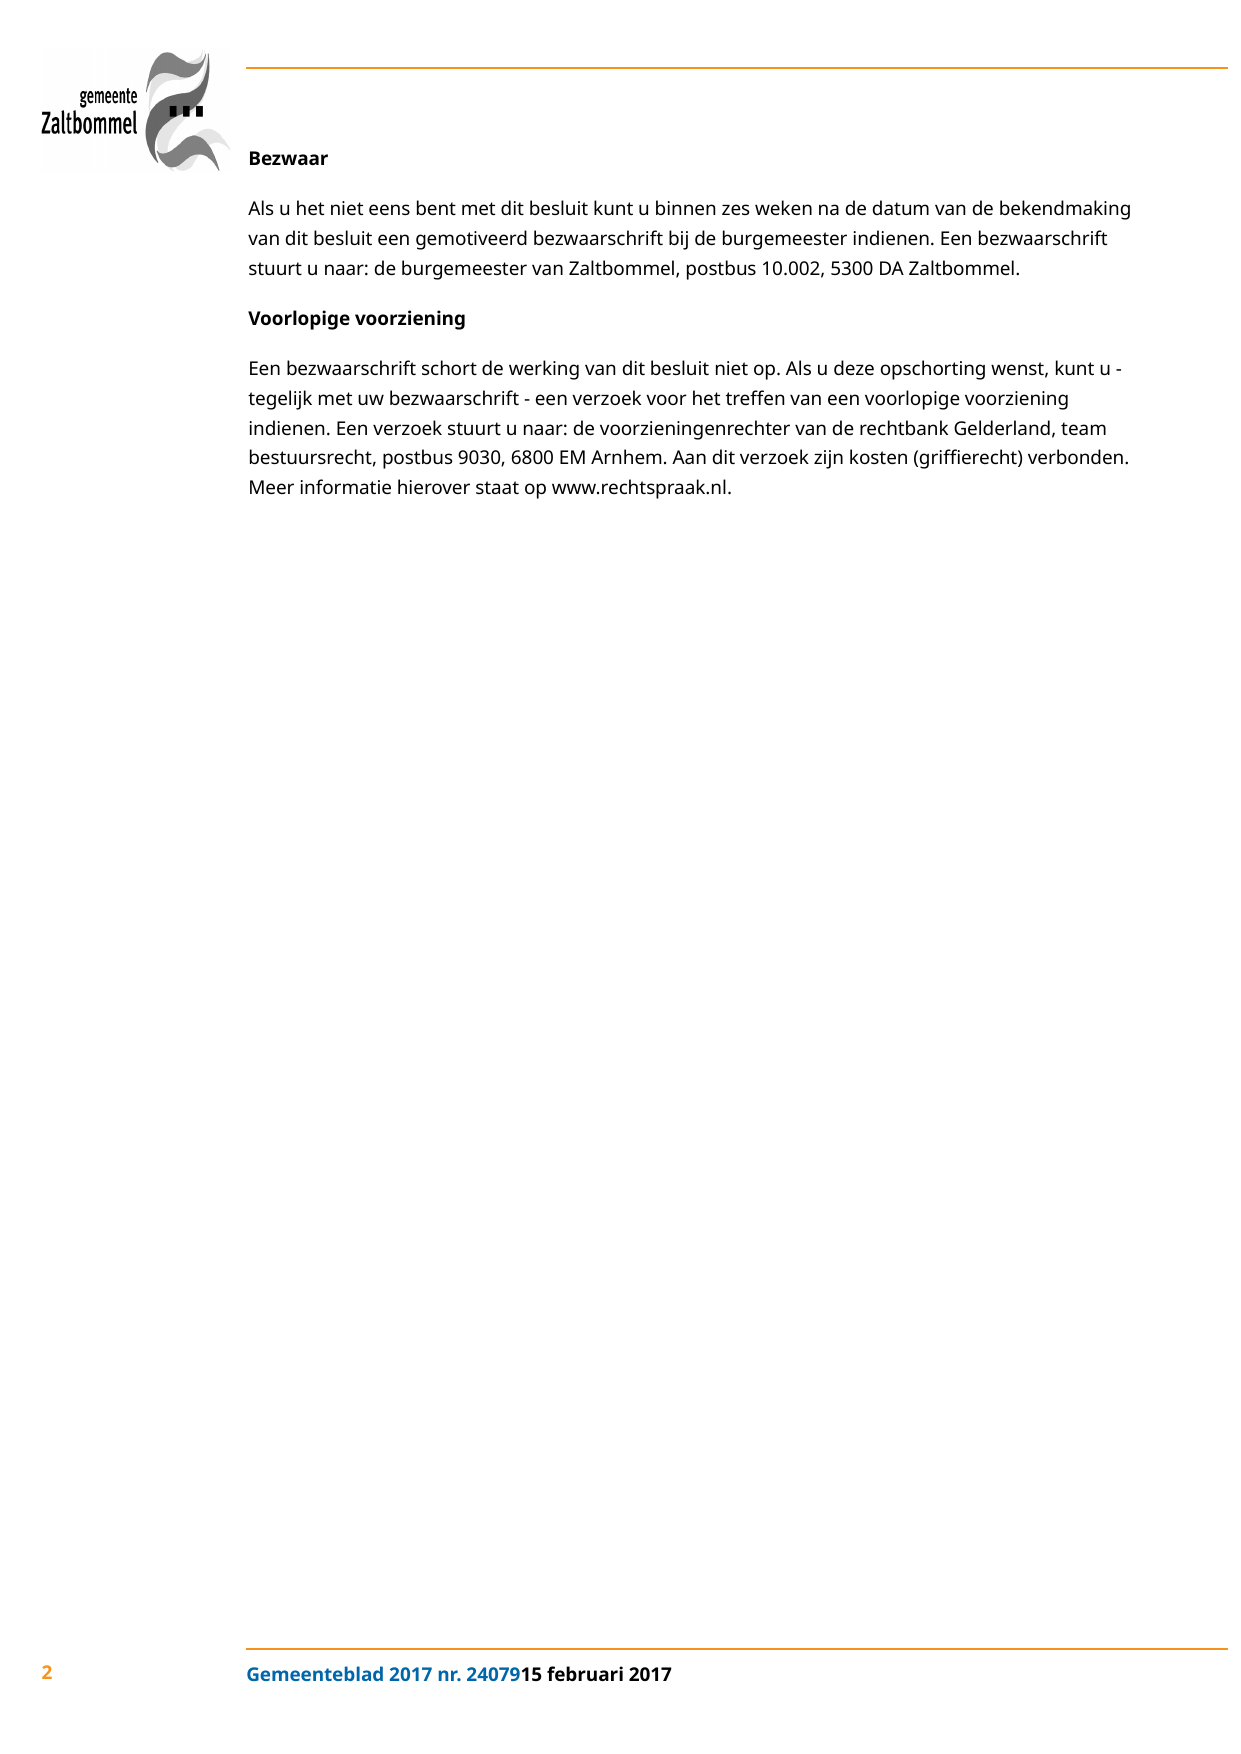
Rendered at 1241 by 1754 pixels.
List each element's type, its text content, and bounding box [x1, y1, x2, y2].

text Een bezwaarschrift schort de werking van dit besluit niet op. Als u deze opschorting wenst, kunt u - tegelijk met uw bezwaarschrift - een verzoek voor het treffen van een voorlopige voorziening indienen. Een verzoek stuurt u naar: de voorzieningenrechter van de rechtbank Gelderland, team bestuursrecht, postbus 9030, 6800 EM Arnhem. Aan dit verzoek zijn kosten (griffierecht) verbonden. Meer informatie hierover staat op www.rechtspraak.nl. [248, 356, 1152, 500]
text Als u het niet eens bent met dit besluit kunt u binnen zes weken na de datum van de bekendmaking van dit besluit een gemotiveerd bezwaarschrift bij de burgemeester indienen. Een bezwaarschrift stuurt u naar: de burgemeester van Zaltbommel, postbus 10.002, 5300 DA Zaltbommel. [248, 196, 1152, 281]
picture [41, 47, 231, 172]
text Bezwaar [248, 145, 1152, 171]
text Voorlopige voorziening [248, 305, 1152, 331]
